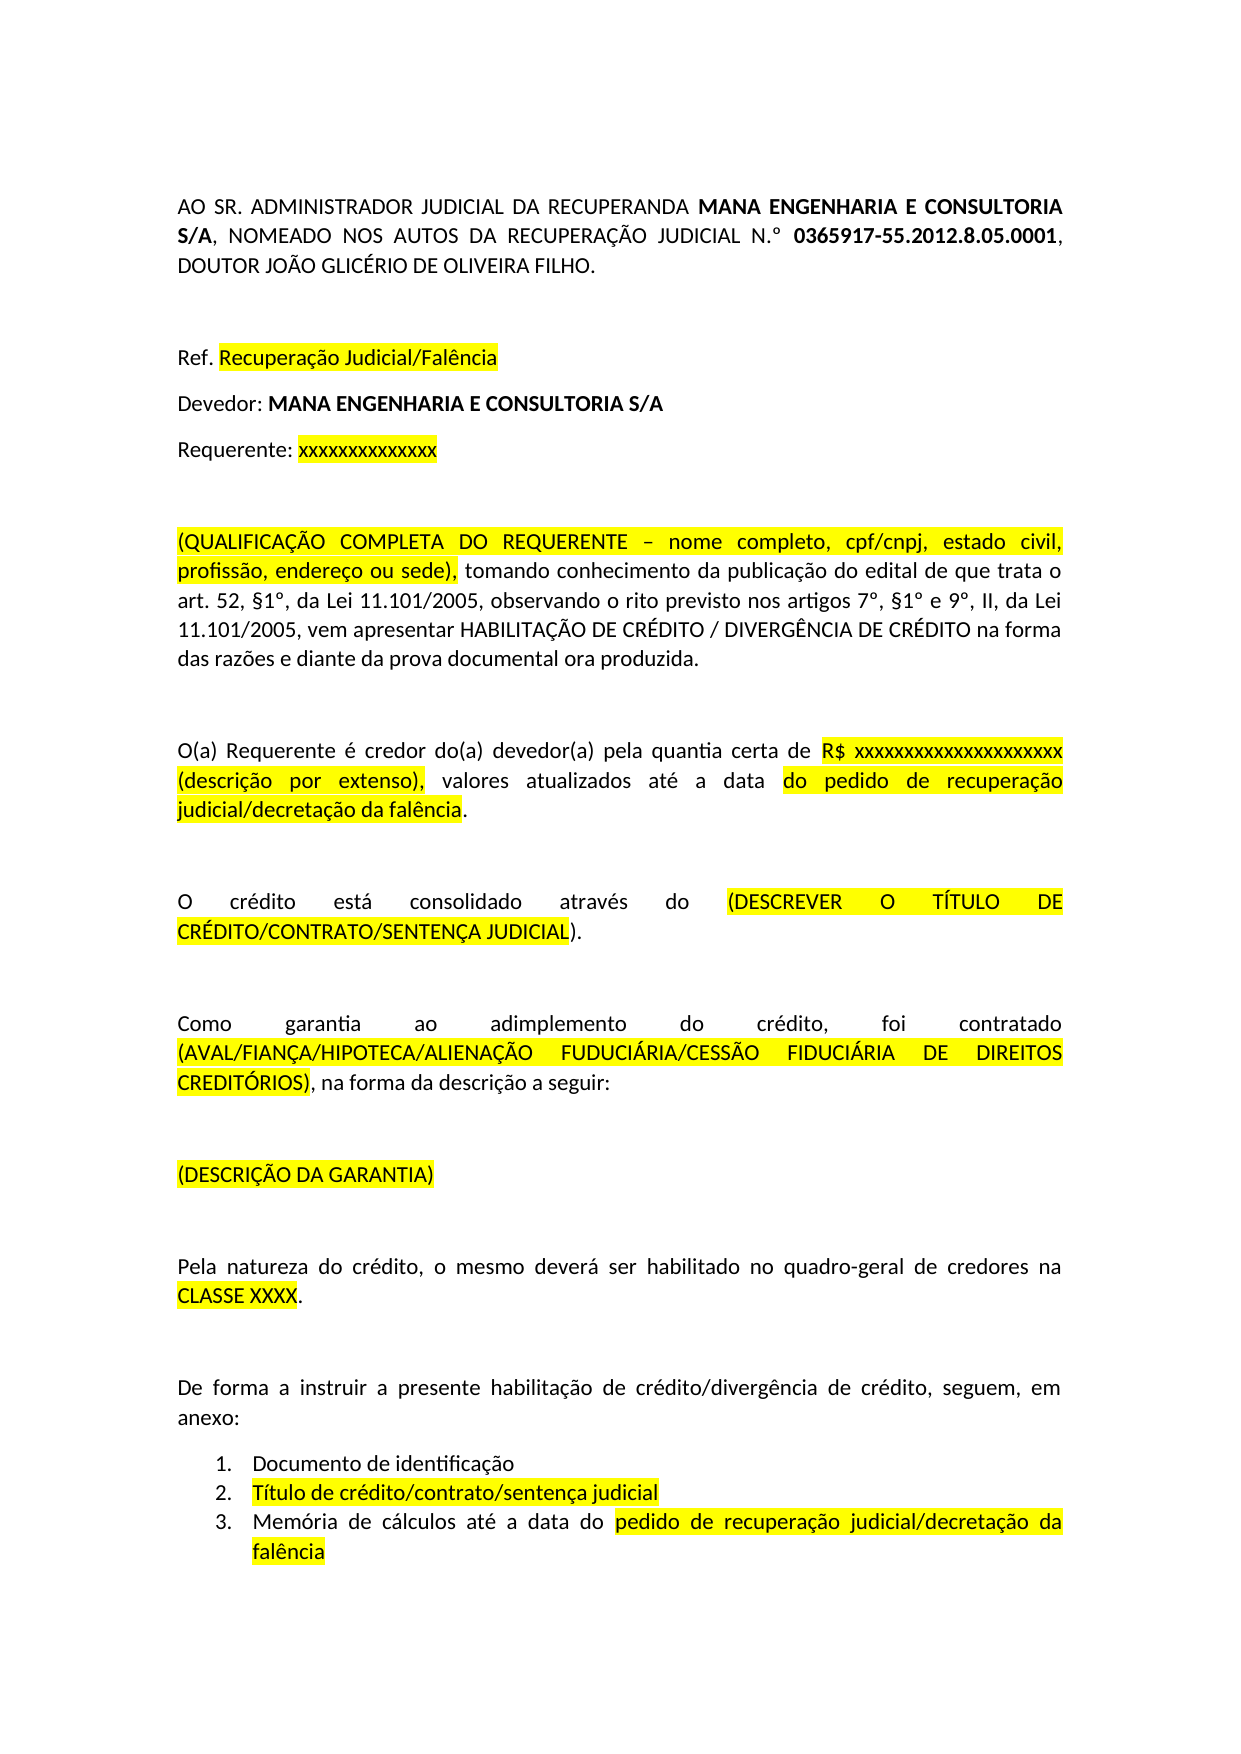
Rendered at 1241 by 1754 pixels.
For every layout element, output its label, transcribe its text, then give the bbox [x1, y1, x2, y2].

text Requerente: xxxxxxxxxxxxxx [177, 435, 1063, 463]
text O crédito está consolidado através do (DESCREVER O TÍTULO DE CRÉDITO/CONTRATO/SENTENÇA JUDICIAL). [177, 887, 1063, 945]
list Memória de cálculos até a data do pedido de recuperação judicial/decretação da falência [215, 1507, 1063, 1565]
list Documento de identificação [215, 1449, 1063, 1477]
text Ref. Recuperação Judicial/Falência [177, 343, 1063, 371]
text De forma a instruir a presente habilitação de crédito/divergência de crédito, seguem, em anexo: [177, 1373, 1063, 1431]
text (DESCRIÇÃO DA GARANTIA) [177, 1160, 1063, 1188]
text O(a) Requerente é credor do(a) devedor(a) pela quantia certa de R$ xxxxxxxxxxxxxxxxxxxxx (descrição por extenso), valores atualizados até a data do pedido de recuperação judicial/decretação da falência. [177, 737, 1063, 823]
text Pela natureza do crédito, o mesmo deverá ser habilitado no quadro-geral de credores na CLASSE XXXX. [177, 1252, 1063, 1309]
text Devedor: MANA ENGENHARIA E CONSULTORIA S/A [177, 389, 1063, 417]
text Como garantia ao adimplemento do crédito, foi contratado (AVAL/FIANÇA/HIPOTECA/ALIENAÇÃO FUDUCIÁRIA/CESSÃO FIDUCIÁRIA DE DIREITOS CREDITÓRIOS), na forma da descrição a seguir: [177, 1009, 1063, 1096]
list Título de crédito/contrato/sentença judicial [215, 1478, 1063, 1506]
text (QUALIFICAÇÃO COMPLETA DO REQUERENTE – nome completo, cpf/cnpj, estado civil, profissão, endereço ou sede), tomando conhecimento da publicação do edital de que trata o art. 52, §1º, da Lei 11.101/2005, observando o rito previsto nos artigos 7º, §1º e 9º, II, da Lei 11.101/2005, vem apresentar HABILITAÇÃO DE CRÉDITO / DIVERGÊNCIA DE CRÉDITO na forma das razões e diante da prova documental ora produzida. [177, 527, 1063, 672]
text AO SR. ADMINISTRADOR JUDICIAL DA RECUPERANDA MANA ENGENHARIA E CONSULTORIA S/A, NOMEADO NOS AUTOS DA RECUPERAÇÃO JUDICIAL N.º 0365917-55.2012.8.05.0001, DOUTOR JOÃO GLICÉRIO DE OLIVEIRA FILHO. [177, 192, 1063, 279]
